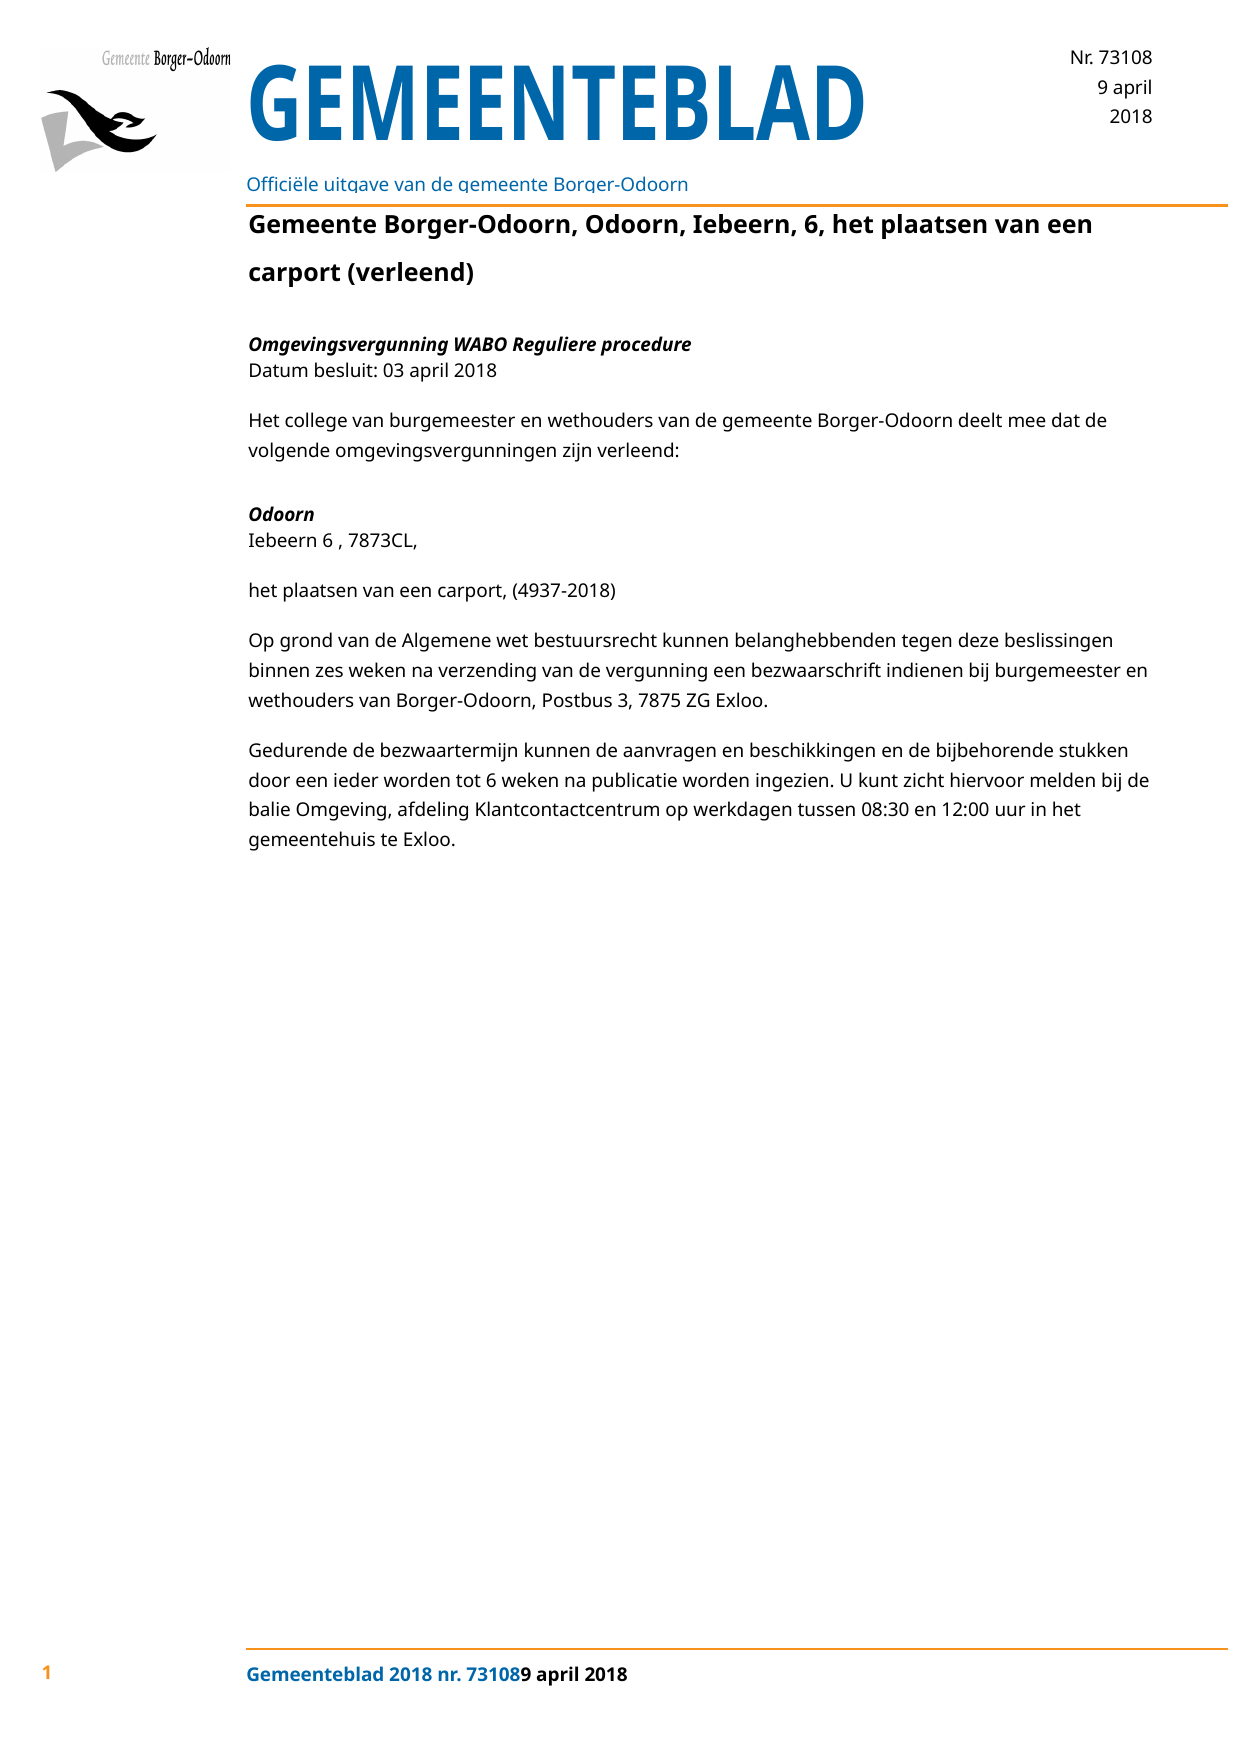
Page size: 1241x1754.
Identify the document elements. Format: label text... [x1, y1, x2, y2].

text Gedurende de bezwaartermijn kunnen de aanvragen en beschikkingen en de bijbehorende stukken door een ieder worden tot 6 weken na publicatie worden ingezien. U kunt zicht hiervoor melden bij de balie Omgeving, afdeling Klantcontactcentrum op werkdagen tussen 08:30 en 12:00 uur in het gemeentehuis te Exloo. [248, 737, 1152, 852]
text het plaatsen van een carport, (4937-2018) [248, 577, 1152, 603]
text Op grond van de Algemene wet bestuursrecht kunnen belanghebbenden tegen deze beslissingen binnen zes weken na verzending van de vergunning een bezwaarschrift indienen bij burgemeester en wethouders van Borger-Odoorn, Postbus 3, 7875 ZG Exloo. [248, 628, 1152, 713]
text Odoorn [248, 501, 1152, 527]
picture [41, 47, 231, 172]
text Datum besluit: 03 april 2018 [248, 357, 1152, 383]
text Het college van burgemeester en wethouders van de gemeente Borger-Odoorn deelt mee dat de volgende omgevingsvergunningen zijn verleend: [248, 408, 1152, 463]
text Gemeente Borger-Odoorn, Odoorn, Iebeern, 6, het plaatsen van een carport (verleend) [248, 207, 1152, 288]
text Iebeern 6 , 7873CL, [248, 527, 1152, 553]
text Omgevingsvergunning WABO Reguliere procedure [248, 331, 1152, 357]
